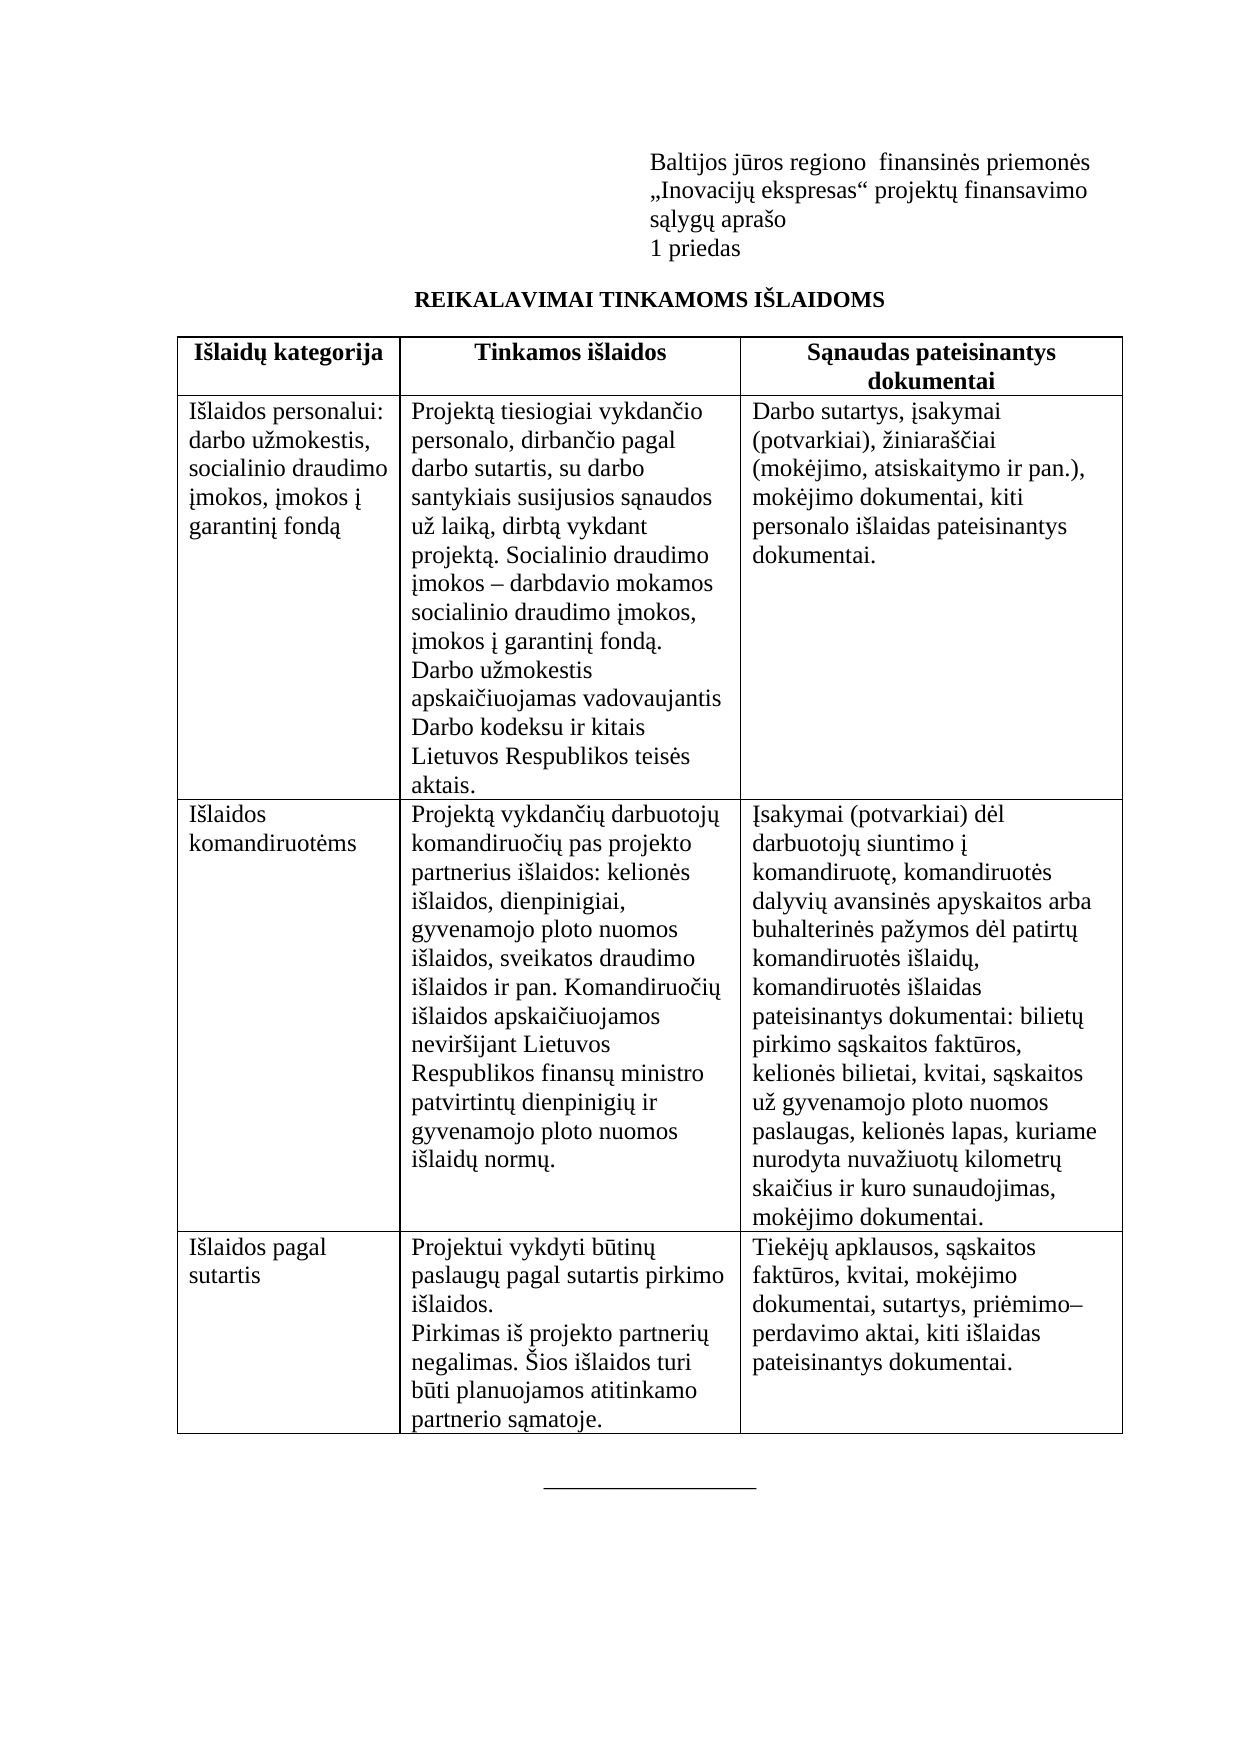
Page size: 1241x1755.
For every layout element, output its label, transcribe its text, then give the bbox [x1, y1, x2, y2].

table_cell Tiekėjų apklausos, sąskaitos faktūros, kvitai, mokėjimo dokumentai, sutartys, priėmimo–perdavimo aktai, kiti išlaidas pateisinantys dokumentai. [741, 1232, 1122, 1433]
table_cell Išlaidos personalui: darbo užmokestis, socialinio draudimo įmokos, įmokos į garantinį fondą [178, 396, 399, 798]
table_cell Projektą tiesiogiai vykdančio personalo, dirbančio pagal darbo sutartis, su darbo santykiais susijusios sąnaudos už laiką, dirbtą vykdant projektą. Socialinio draudimo įmokos – darbdavio mokamos socialinio draudimo įmokos, įmokos į garantinį fondą. Darbo užmokestis apskaičiuojamas vadovaujantis Darbo kodeksu ir kitais Lietuvos Respublikos teisės aktais. [401, 396, 740, 798]
table_header Tinkamos išlaidos [401, 338, 740, 395]
table_cell Išlaidos pagal sutartis [178, 1232, 399, 1433]
text reikalavimai TinkamOMS išlaidOMS [177, 286, 1122, 312]
text _________________ [177, 1463, 1122, 1492]
text Baltijos jūros regiono finansinės priemonės „Inovacijų ekspresas“ projektų finansavimo sąlygų aprašo [649, 147, 1122, 233]
table_cell Projektą vykdančių darbuotojų komandiruočių pas projekto partnerius išlaidos: kelionės išlaidos, dienpinigiai, gyvenamojo ploto nuomos išlaidos, sveikatos draudimo išlaidos ir pan. Komandiruočių išlaidos apskaičiuojamos neviršijant Lietuvos Respublikos finansų ministro patvirtintų dienpinigių ir gyvenamojo ploto nuomos išlaidų normų. [401, 800, 740, 1231]
text 1 priedas [649, 233, 1122, 262]
table_cell Projektui vykdyti būtinų paslaugų pagal sutartis pirkimo išlaidos. Pirkimas iš projekto partnerių negalimas. Šios išlaidos turi būti planuojamos atitinkamo partnerio sąmatoje. [401, 1232, 740, 1433]
table_cell Darbo sutartys, įsakymai (potvarkiai), žiniaraščiai (mokėjimo, atsiskaitymo ir pan.), mokėjimo dokumentai, kiti personalo išlaidas pateisinantys dokumentai. [741, 396, 1122, 798]
table_cell Išlaidos komandiruotėms [178, 800, 399, 1231]
table_header Išlaidų kategorija [178, 338, 399, 395]
table_header Sąnaudas pateisinantys dokumentai [741, 338, 1122, 395]
table_cell Įsakymai (potvarkiai) dėl darbuotojų siuntimo į komandiruotę, komandiruotės dalyvių avansinės apyskaitos arba buhalterinės pažymos dėl patirtų komandiruotės išlaidų, komandiruotės išlaidas pateisinantys dokumentai: bilietų pirkimo sąskaitos faktūros, kelionės bilietai, kvitai, sąskaitos už gyvenamojo ploto nuomos paslaugas, kelionės lapas, kuriame nurodyta nuvažiuotų kilometrų skaičius ir kuro sunaudojimas, mokėjimo dokumentai. [741, 800, 1122, 1231]
